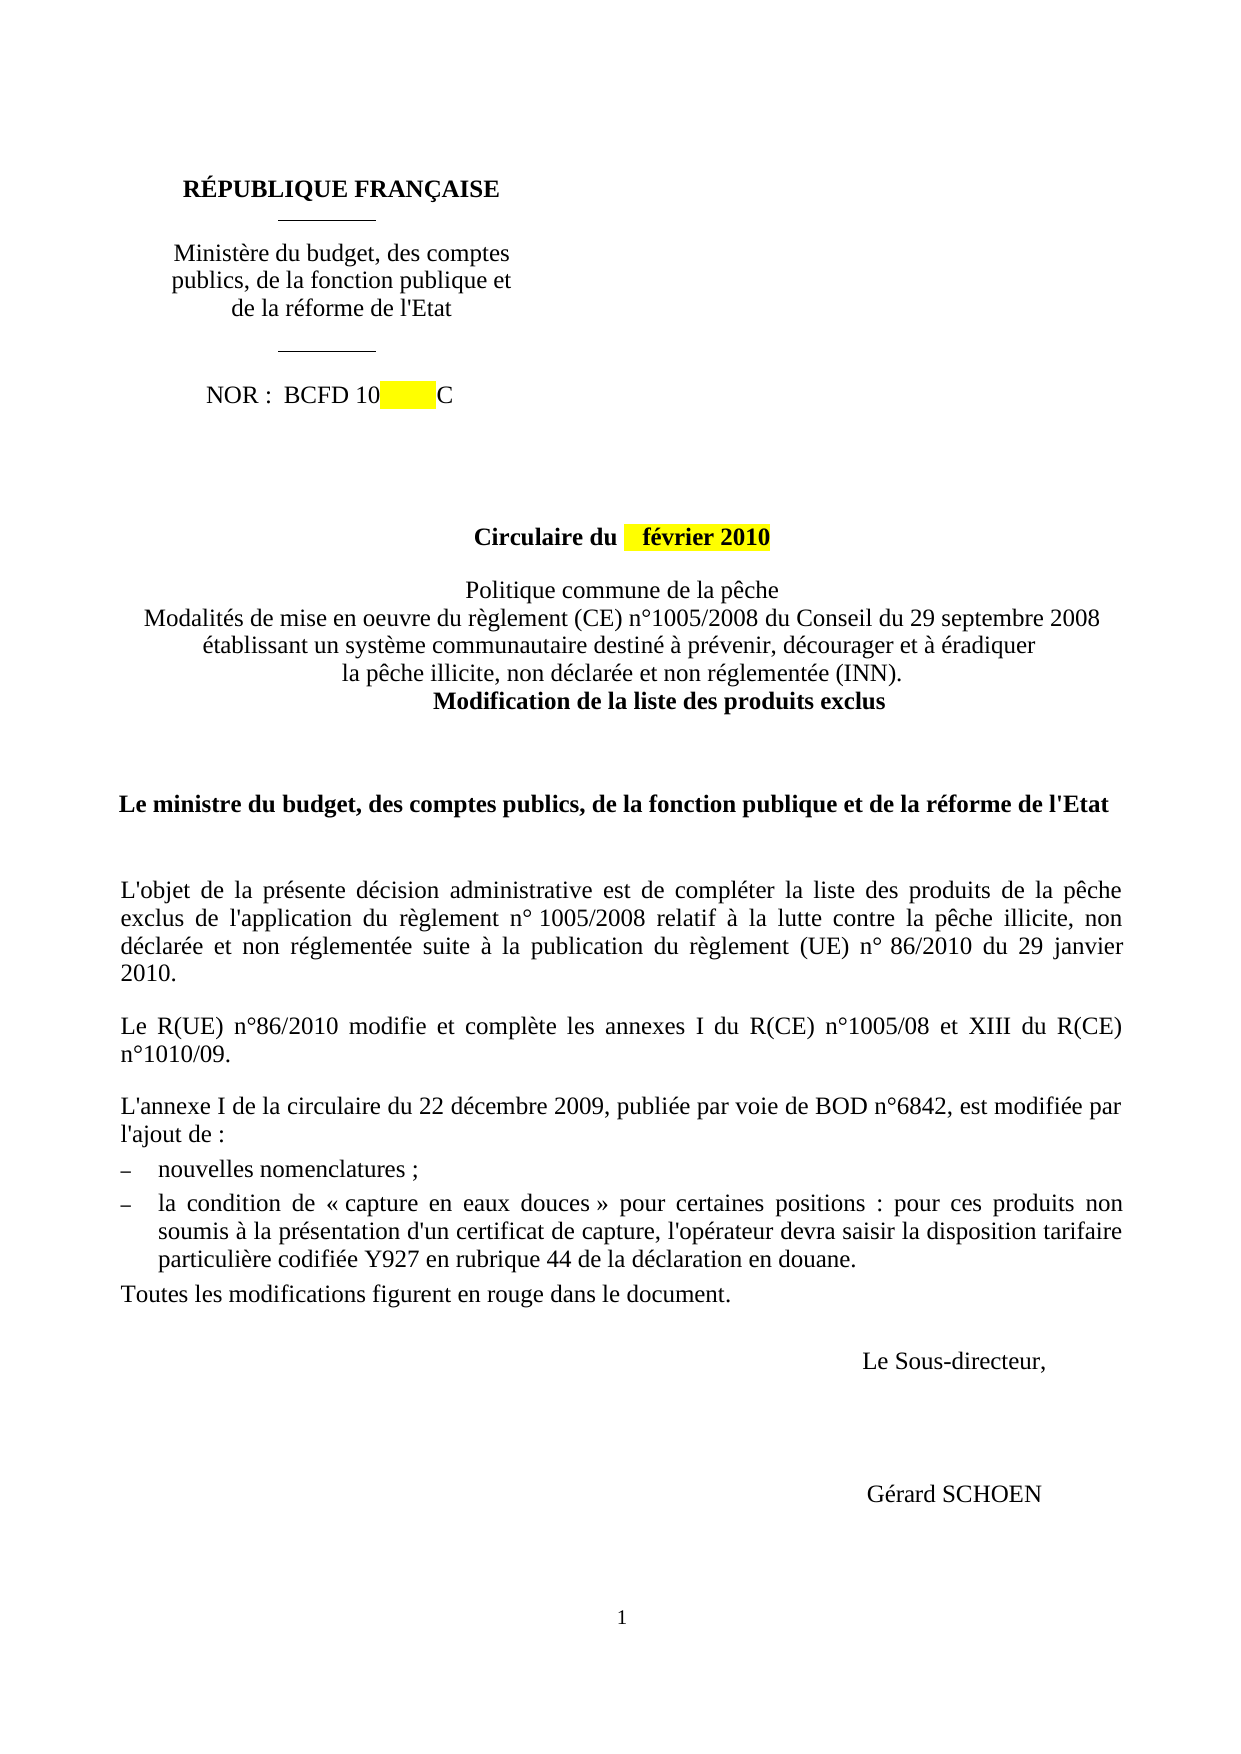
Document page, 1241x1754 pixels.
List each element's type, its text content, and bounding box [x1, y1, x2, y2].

text Circulaire du février 2010 [120, 523, 1123, 551]
table_cell [278, 328, 376, 351]
text L'objet de la présente décision administrative est de compléter la liste des produits de la pêche exclus de l'application du règlement n° 1005/2008 relatif à la lutte contre la pêche illicite, non déclarée et non réglementée suite à la publication du règlement (UE) n° 86/2010 du 29 janvier 2010. [120, 876, 1123, 987]
table_cell [155, 328, 277, 351]
text Le ministre du budget, des comptes publics, de la fonction publique et de la réforme de l'Etat [119, 790, 1122, 817]
table_cell [278, 352, 376, 375]
text L'annexe I de la circulaire du 22 décembre 2009, publiée par voie de BOD n°6842, est modifiée par l'ajout de : [120, 1092, 1123, 1148]
table_cell [278, 209, 376, 220]
table_header RÉPUBLIQUE FRANÇAISE [155, 169, 528, 208]
table_cell BCFD 10 C [278, 375, 528, 448]
table_cell NOR : [155, 375, 277, 448]
text Toutes les modifications figurent en rouge dans le document. [120, 1280, 1123, 1307]
table_cell [376, 209, 528, 220]
text Modification de la liste des produits exclus [120, 687, 1123, 715]
text la pêche illicite, non déclarée et non réglementée (INN). [120, 659, 1123, 687]
text Modalités de mise en oeuvre du règlement (CE) n°1005/2008 du Conseil du 29 septembre 2008 établissant un système communautaire destiné à prévenir, décourager et à éradiquer [120, 604, 1123, 659]
table_cell [376, 351, 528, 375]
list nouvelles nomenclatures ; [120, 1155, 1123, 1182]
text Politique commune de la pêche [120, 576, 1123, 604]
text Le R(UE) n°86/2010 modifie et complète les annexes I du R(CE) n°1005/08 et XIII du R(CE) n°1010/09. [120, 1012, 1123, 1067]
text Gérard SCHOEN [785, 1481, 1123, 1508]
list la condition de « capture en eaux douces » pour certaines positions : pour ces produits non soumis à la présentation d'un certificat de capture, l'opérateur devra saisir la disposition tarifaire particulière codifiée Y927 en rubrique 44 de la déclaration en douane. [120, 1189, 1123, 1273]
table_cell [155, 209, 277, 220]
table_cell Ministère du budget, des comptes publics, de la fonction publique et de la réforme de l'Etat [155, 220, 528, 328]
text Le Sous-directeur, [785, 1349, 1123, 1374]
table_cell [376, 328, 528, 351]
table_cell [155, 351, 277, 375]
